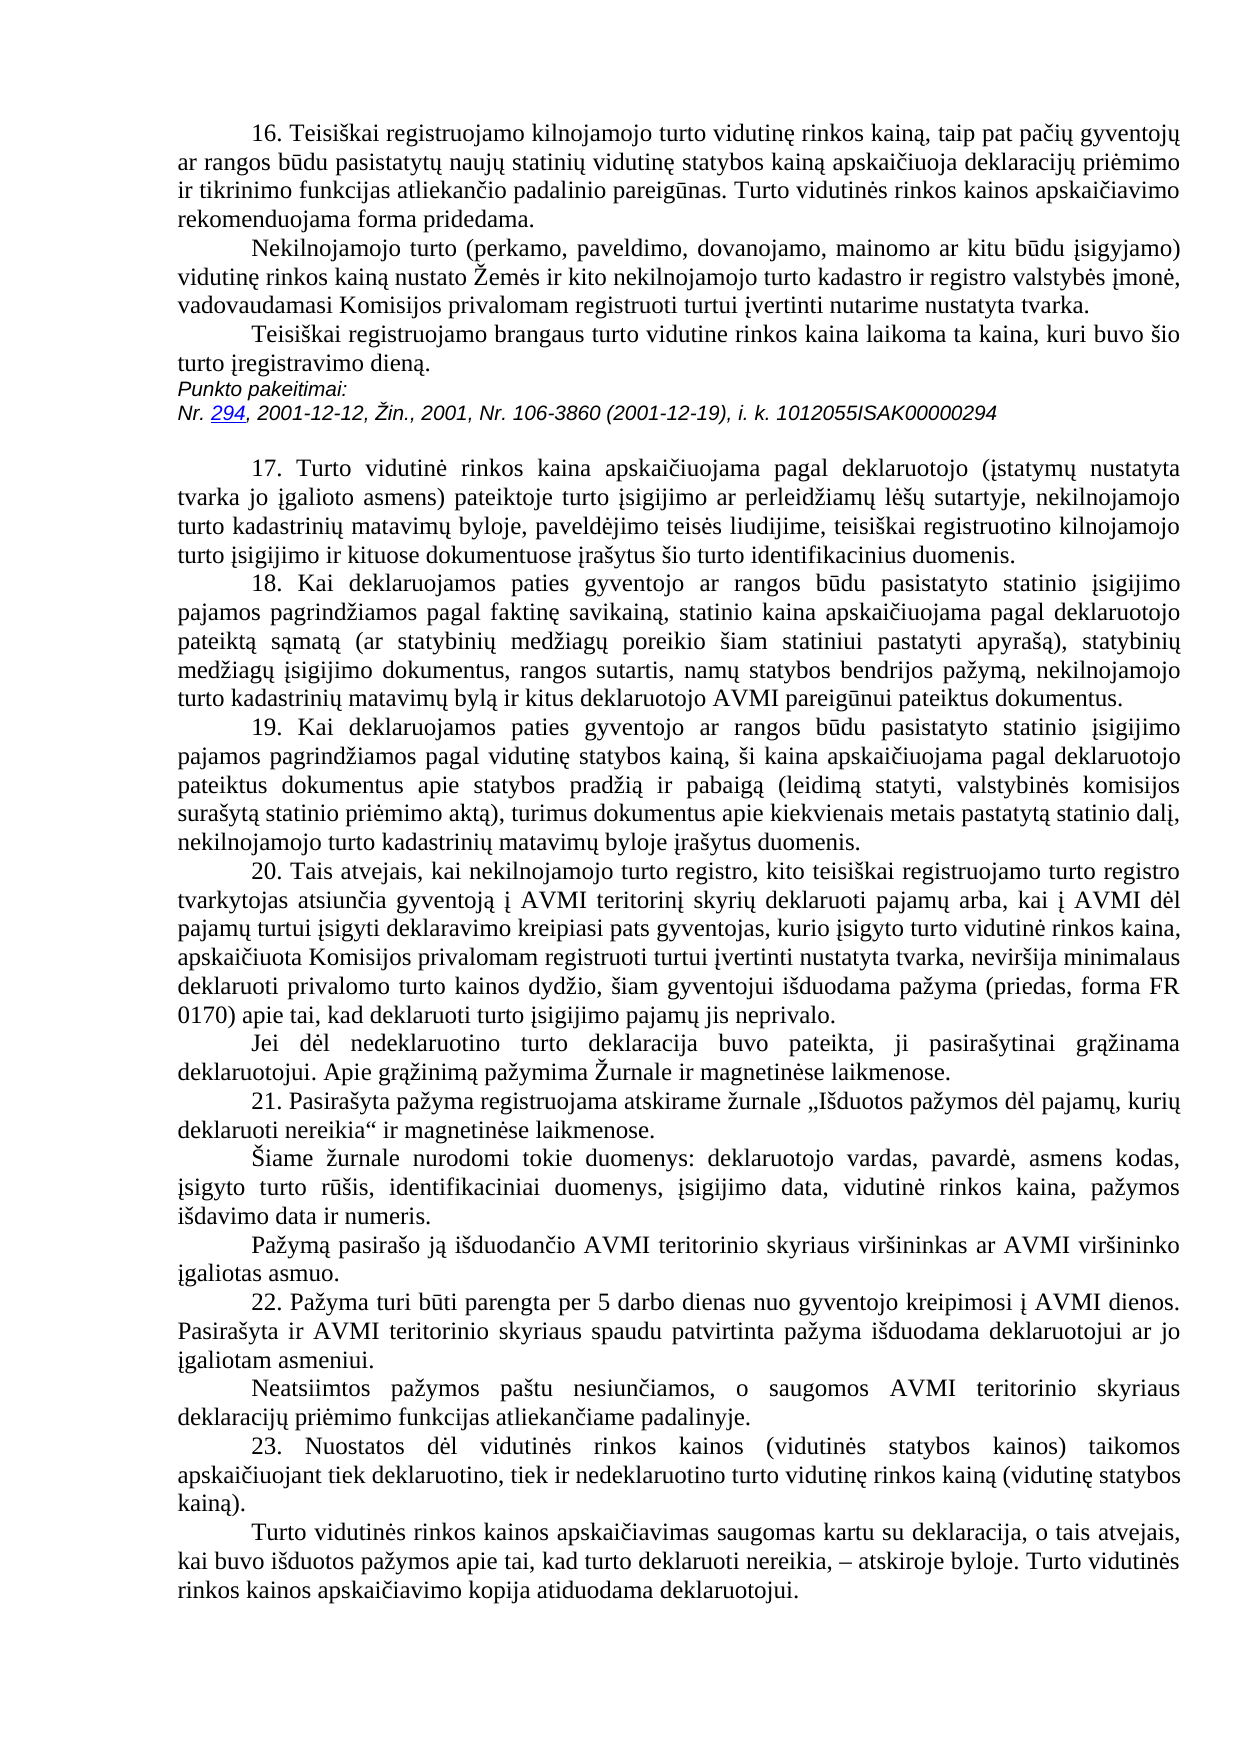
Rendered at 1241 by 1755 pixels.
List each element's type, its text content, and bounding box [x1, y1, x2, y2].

text 21. Pasirašyta pažyma registruojama atskirame žurnale „Išduotos pažymos dėl pajamų, kurių deklaruoti nereikia“ ir magnetinėse laikmenose. [177, 1086, 1181, 1143]
text Nekilnojamojo turto (perkamo, paveldimo, dovanojamo, mainomo ar kitu būdu įsigyjamo) vidutinę rinkos kainą nustato Žemės ir kito nekilnojamojo turto kadastro ir registro valstybės įmonė, vadovaudamasi Komisijos privalomam registruoti turtui įvertinti nutarime nustatyta tvarka. [177, 233, 1181, 319]
text 23. Nuostatos dėl vidutinės rinkos kainos (vidutinės statybos kainos) taikomos apskaičiuojant tiek deklaruotino, tiek ir nedeklaruotino turto vidutinę rinkos kainą (vidutinę statybos kainą). [177, 1431, 1181, 1517]
text Punkto pakeitimai: [177, 377, 1181, 401]
text 20. Tais atvejais, kai nekilnojamojo turto registro, kito teisiškai registruojamo turto registro tvarkytojas atsiunčia gyventoją į AVMI teritorinį skyrių deklaruoti pajamų arba, kai į AVMI dėl pajamų turtui įsigyti deklaravimo kreipiasi pats gyventojas, kurio įsigyto turto vidutinė rinkos kaina, apskaičiuota Komisijos privalomam registruoti turtui įvertinti nustatyta tvarka, neviršija minimalaus deklaruoti privalomo turto kainos dydžio, šiam gyventojui išduodama pažyma (priedas, forma FR 0170) apie tai, kad deklaruoti turto įsigijimo pajamų jis neprivalo. [177, 856, 1181, 1028]
text 17. Turto vidutinė rinkos kaina apskaičiuojama pagal deklaruotojo (įstatymų nustatyta tvarka jo įgalioto asmens) pateiktoje turto įsigijimo ar perleidžiamų lėšų sutartyje, nekilnojamojo turto kadastrinių matavimų byloje, paveldėjimo teisės liudijime, teisiškai registruotino kilnojamojo turto įsigijimo ir kituose dokumentuose įrašytus šio turto identifikacinius duomenis. [177, 453, 1181, 568]
text Turto vidutinės rinkos kainos apskaičiavimas saugomas kartu su deklaracija, o tais atvejais, kai buvo išduotos pažymos apie tai, kad turto deklaruoti nereikia, – atskiroje byloje. Turto vidutinės rinkos kainos apskaičiavimo kopija atiduodama deklaruotojui. [177, 1517, 1181, 1603]
text Jei dėl nedeklaruotino turto deklaracija buvo pateikta, ji pasirašytinai grąžinama deklaruotojui. Apie grąžinimą pažymima Žurnale ir magnetinėse laikmenose. [177, 1028, 1181, 1086]
text Šiame žurnale nurodomi tokie duomenys: deklaruotojo vardas, pavardė, asmens kodas, įsigyto turto rūšis, identifikaciniai duomenys, įsigijimo data, vidutinė rinkos kaina, pažymos išdavimo data ir numeris. [177, 1143, 1181, 1230]
text Nr. 294, 2001-12-12, Žin., 2001, Nr. 106-3860 (2001-12-19), i. k. 1012055ISAK00000294 [177, 401, 1181, 425]
text 19. Kai deklaruojamos paties gyventojo ar rangos būdu pasistatyto statinio įsigijimo pajamos pagrindžiamos pagal vidutinę statybos kainą, ši kaina apskaičiuojama pagal deklaruotojo pateiktus dokumentus apie statybos pradžią ir pabaigą (leidimą statyti, valstybinės komisijos surašytą statinio priėmimo aktą), turimus dokumentus apie kiekvienais metais pastatytą statinio dalį, nekilnojamojo turto kadastrinių matavimų byloje įrašytus duomenis. [177, 712, 1181, 856]
text Neatsiimtos pažymos paštu nesiunčiamos, o saugomos AVMI teritorinio skyriaus deklaracijų priėmimo funkcijas atliekančiame padalinyje. [177, 1373, 1181, 1431]
text 22. Pažyma turi būti parengta per 5 darbo dienas nuo gyventojo kreipimosi į AVMI dienos. Pasirašyta ir AVMI teritorinio skyriaus spaudu patvirtinta pažyma išduodama deklaruotojui ar jo įgaliotam asmeniui. [177, 1287, 1181, 1373]
text 18. Kai deklaruojamos paties gyventojo ar rangos būdu pasistatyto statinio įsigijimo pajamos pagrindžiamos pagal faktinę savikainą, statinio kaina apskaičiuojama pagal deklaruotojo pateiktą sąmatą (ar statybinių medžiagų poreikio šiam statiniui pastatyti apyrašą), statybinių medžiagų įsigijimo dokumentus, rangos sutartis, namų statybos bendrijos pažymą, nekilnojamojo turto kadastrinių matavimų bylą ir kitus deklaruotojo AVMI pareigūnui pateiktus dokumentus. [177, 568, 1181, 712]
text Pažymą pasirašo ją išduodančio AVMI teritorinio skyriaus viršininkas ar AVMI viršininko įgaliotas asmuo. [177, 1230, 1181, 1287]
text Teisiškai registruojamo brangaus turto vidutine rinkos kaina laikoma ta kaina, kuri buvo šio turto įregistravimo dieną. [177, 319, 1181, 377]
text 16. Teisiškai registruojamo kilnojamojo turto vidutinę rinkos kainą, taip pat pačių gyventojų ar rangos būdu pasistatytų naujų statinių vidutinę statybos kainą apskaičiuoja deklaracijų priėmimo ir tikrinimo funkcijas atliekančio padalinio pareigūnas. Turto vidutinės rinkos kainos apskaičiavimo rekomenduojama forma pridedama. [177, 118, 1181, 233]
